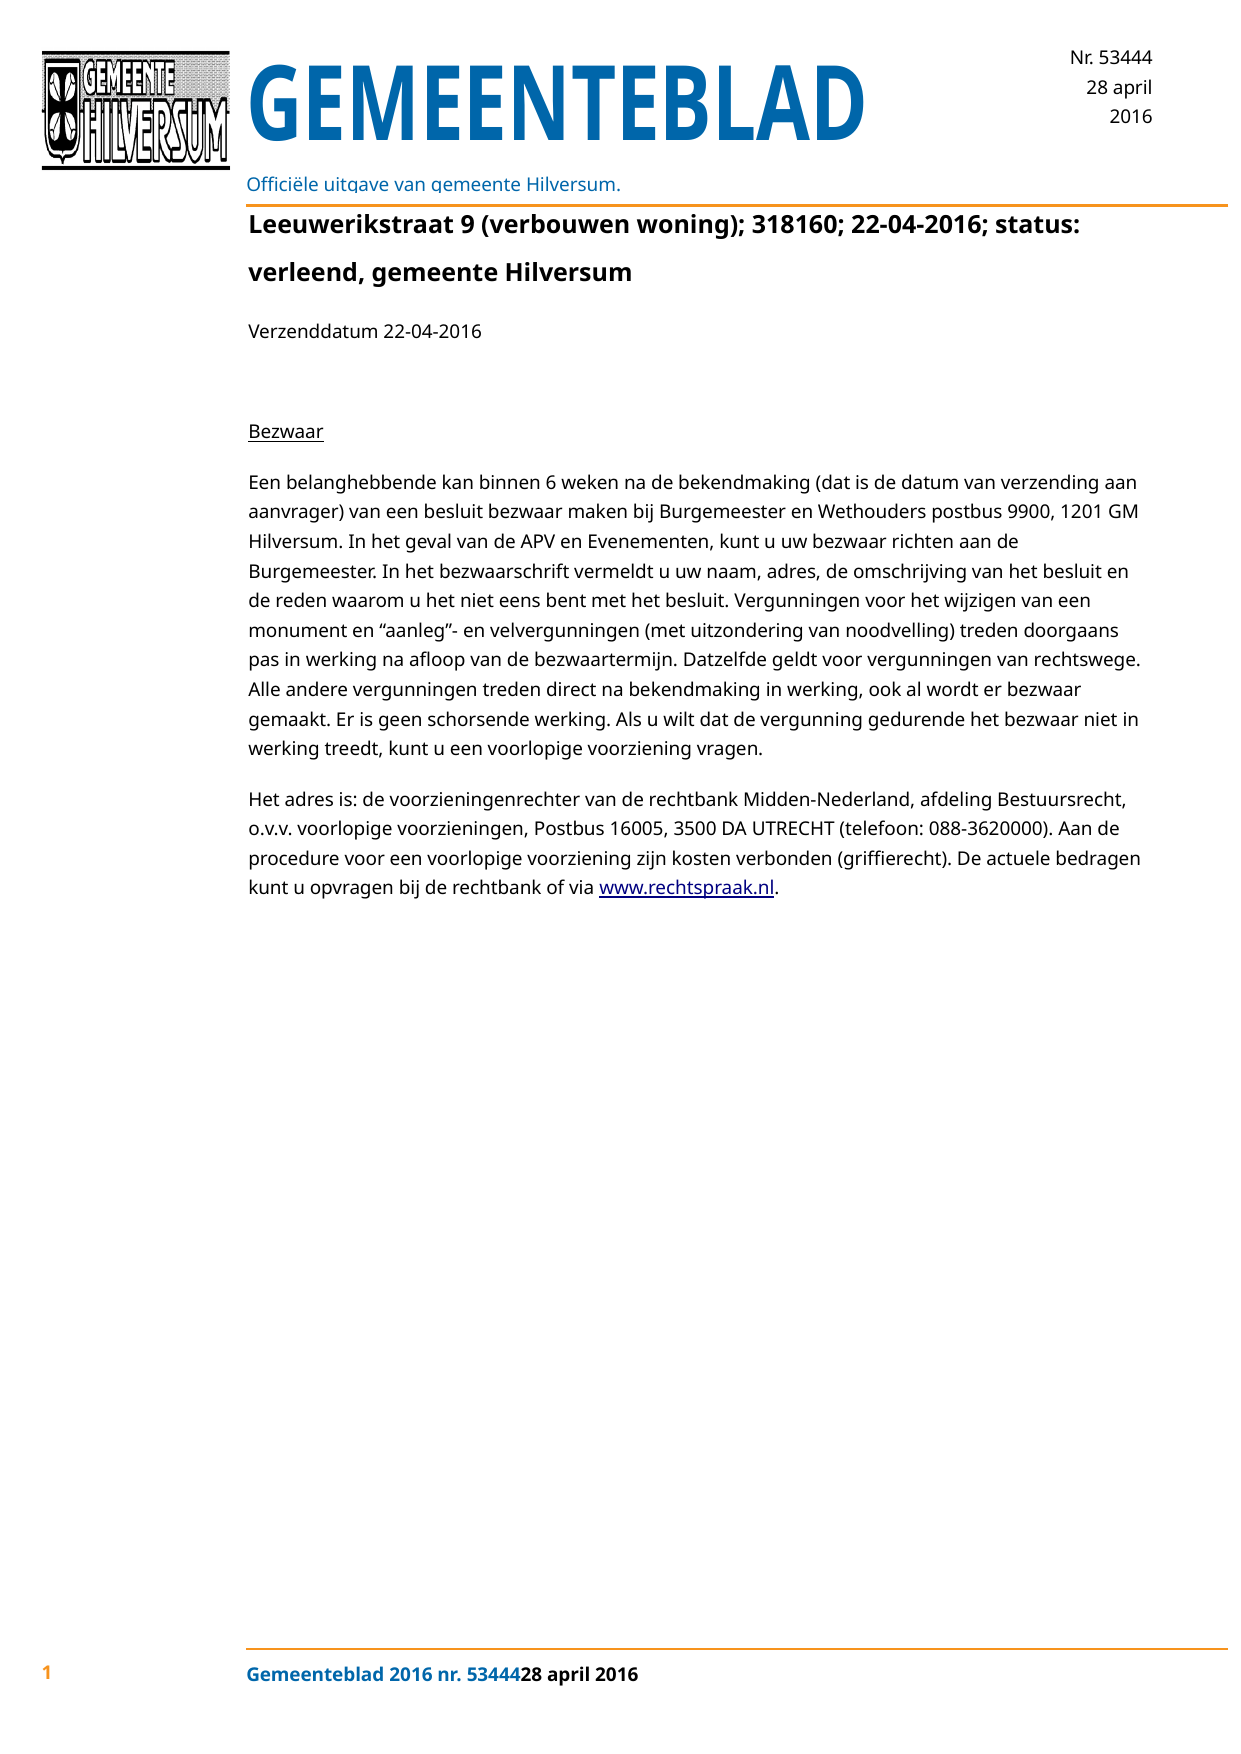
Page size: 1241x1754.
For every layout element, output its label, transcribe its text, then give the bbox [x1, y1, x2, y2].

text Een belanghebbende kan binnen 6 weken na de bekendmaking (dat is de datum van verzending aan aanvrager) van een besluit bezwaar maken bij Burgemeester en Wethouders postbus 9900, 1201 GM Hilversum. In het geval van de APV en Evenementen, kunt u uw bezwaar richten aan de Burgemeester. In het bezwaarschrift vermeldt u uw naam, adres, de omschrijving van het besluit en de reden waarom u het niet eens bent met het besluit. Vergunningen voor het wijzigen van een monument en “aanleg”- en velvergunningen (met uitzondering van noodvelling) treden doorgaans pas in werking na afloop van de bezwaartermijn. Datzelfde geldt voor vergunningen van rechtswege. Alle andere vergunningen treden direct na bekendmaking in werking, ook al wordt er bezwaar gemaakt. Er is geen schorsende werking. Als u wilt dat de vergunning gedurende het bezwaar niet in werking treedt, kunt u een voorlopige voorziening vragen. [248, 469, 1152, 761]
text Leeuwerikstraat 9 (verbouwen woning); 318160; 22-04-2016; status: verleend, gemeente Hilversum [248, 207, 1152, 288]
picture [41, 47, 231, 172]
text Het adres is: de voorzieningenrechter van de rechtbank Midden-Nederland, afdeling Bestuursrecht, o.v.v. voorlopige voorzieningen, Postbus 16005, 3500 DA UTRECHT (telefoon: 088-3620000). Aan de procedure voor een voorlopige voorziening zijn kosten verbonden (griffierecht). De actuele bedragen kunt u opvragen bij de rechtbank of via www.rechtspraak.nl. [248, 786, 1152, 900]
text Verzenddatum 22-04-2016 [248, 318, 1152, 344]
text Bezwaar [248, 419, 1152, 444]
